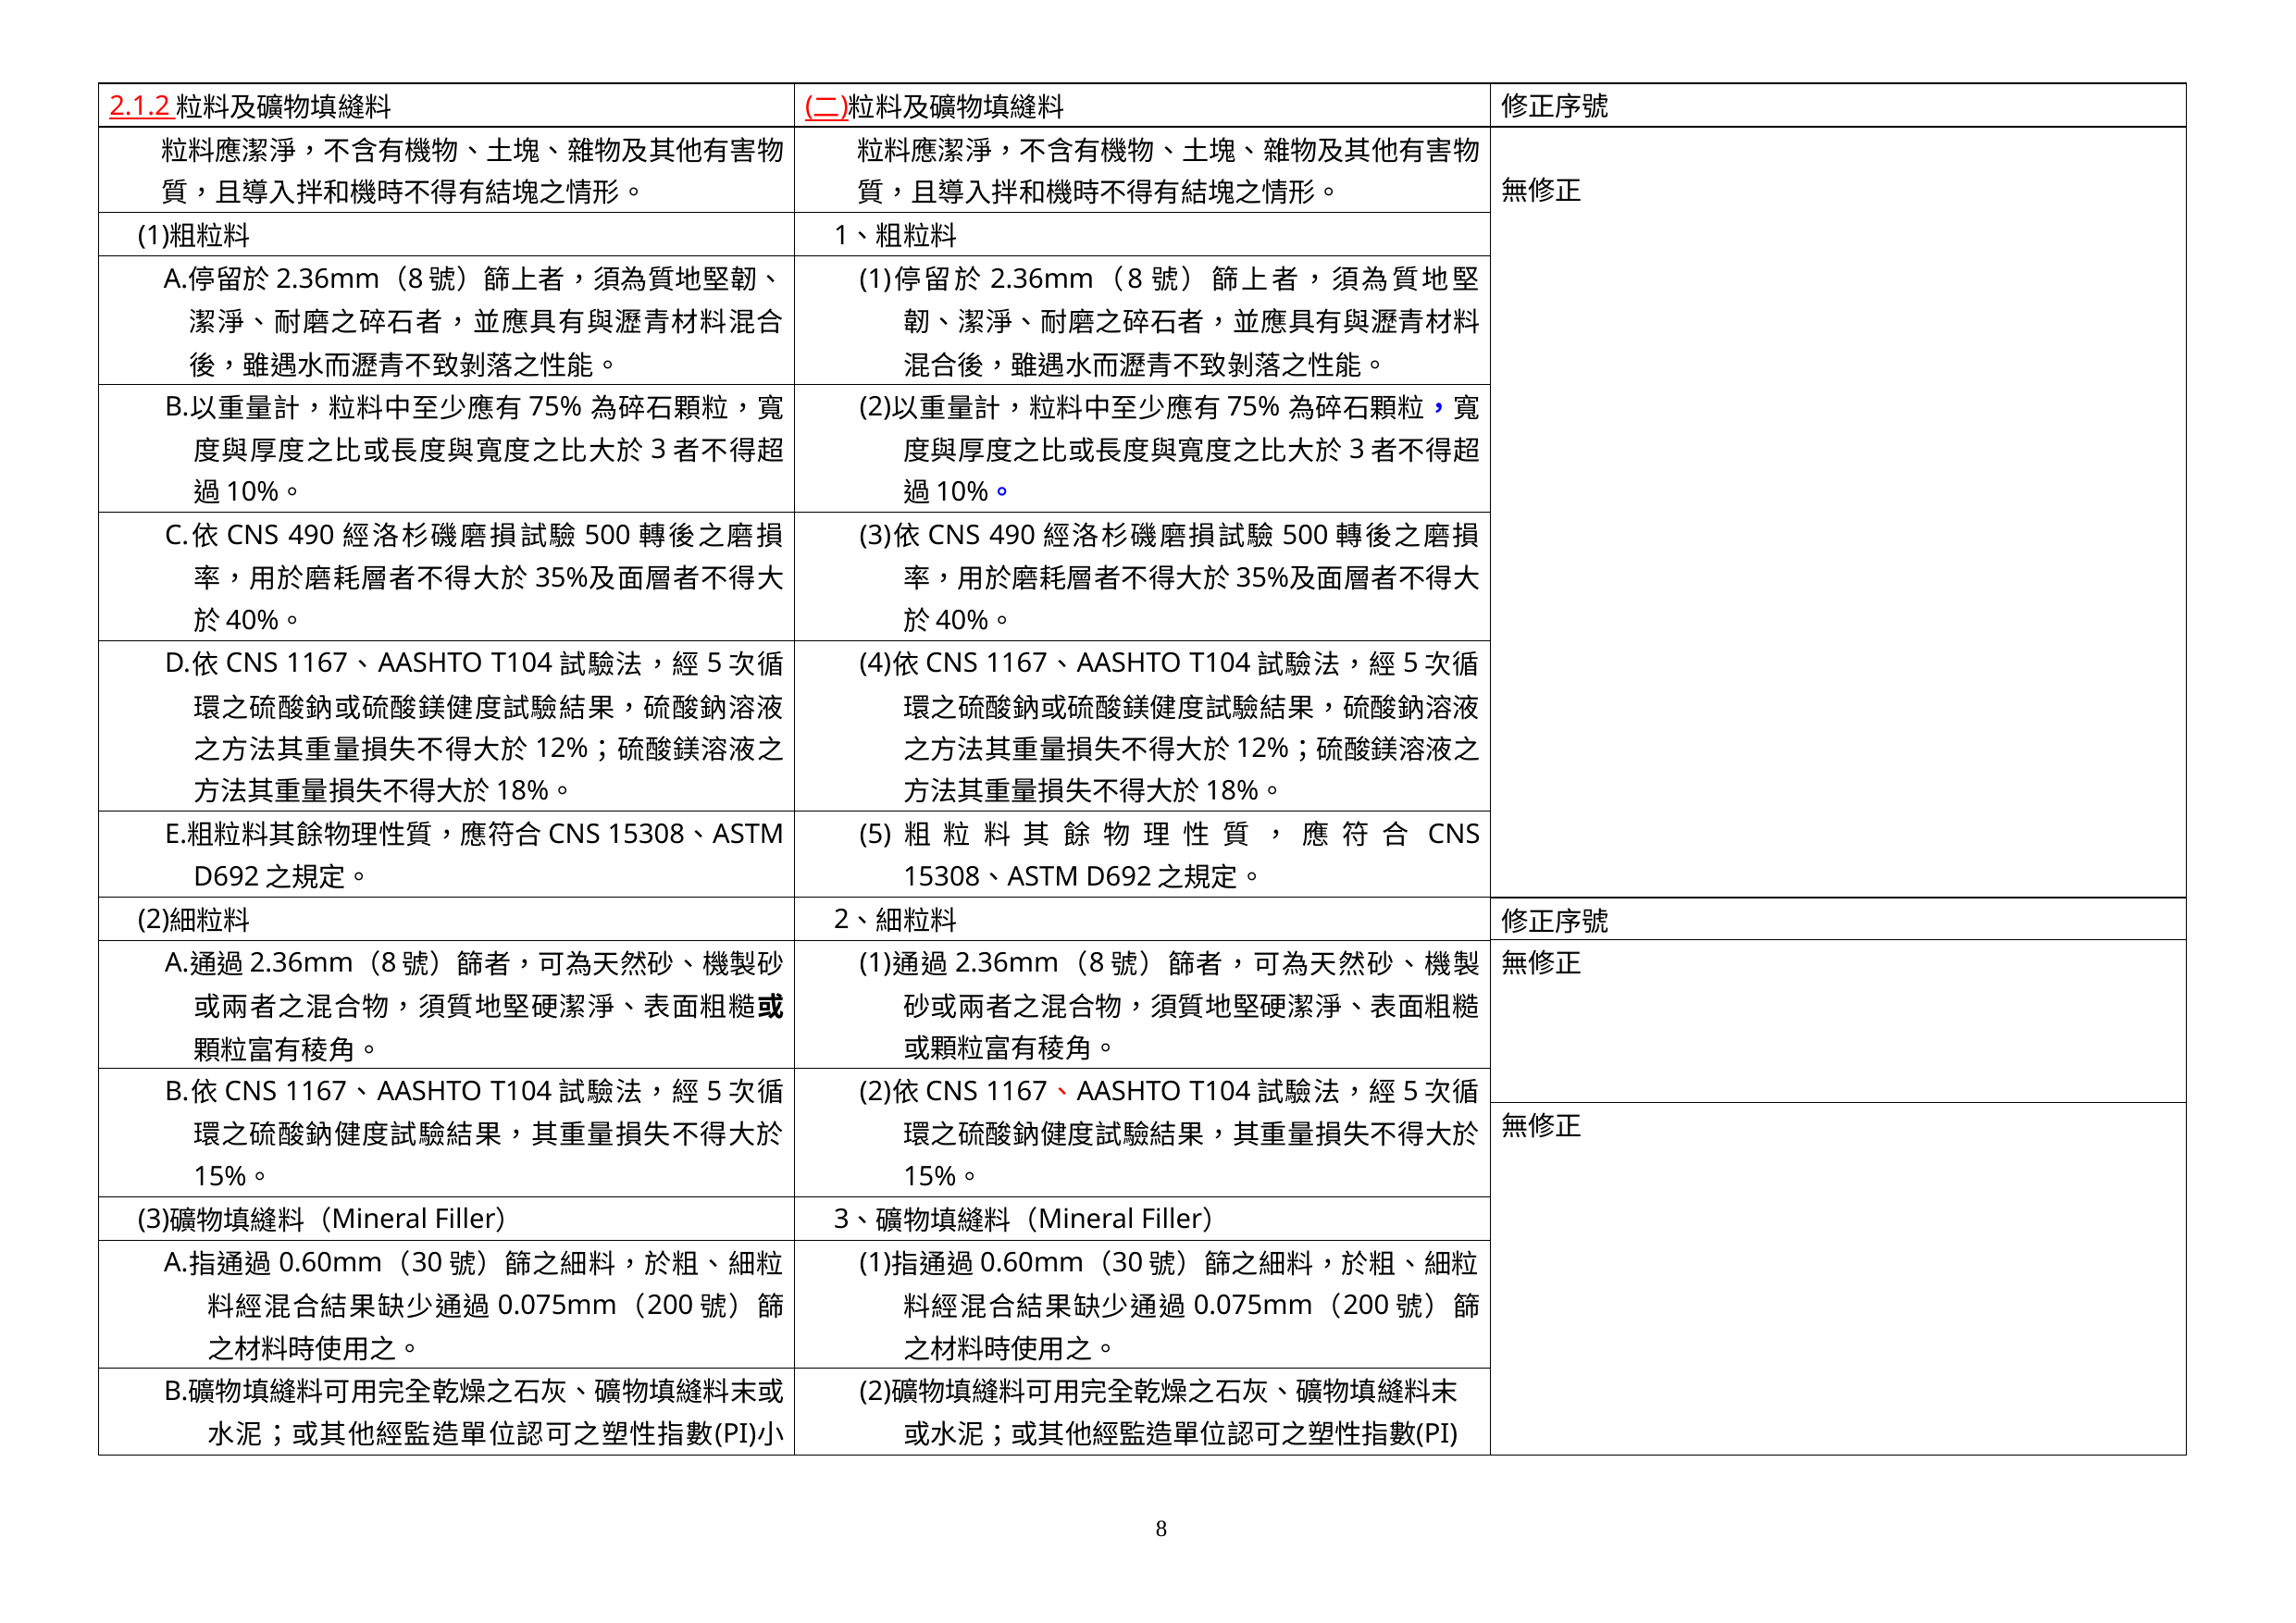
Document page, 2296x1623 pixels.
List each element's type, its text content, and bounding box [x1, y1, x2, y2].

table_cell A.停留於2.36mm（8號）篩上者，須為質地堅韌、潔淨、耐磨之碎石者，並應具有與瀝青材料混合後，雖遇水而瀝青不致剝落之性能。 [99, 256, 794, 383]
table_header 修正序號 [1491, 84, 2186, 126]
table_cell D.依CNS 1167、AASHTO T104試驗法，經5次循環之硫酸鈉或硫酸鎂健度試驗結果，硫酸鈉溶液之方法其重量損失不得大於12%；硫酸鎂溶液之方法其重量損失不得大於18%。 [99, 641, 794, 811]
table_cell (2)依CNS 1167、AASHTO T104試驗法，經5次循環之硫酸鈉健度試驗結果，其重量損失不得大於15%。 [795, 1069, 1490, 1196]
table_cell (5)粗粒料其餘物理性質，應符合CNS 15308、ASTM D692之規定。 [795, 812, 1490, 897]
table_cell 3、礦物填縫料（Mineral Filler） [795, 1197, 1490, 1239]
table_cell B.依CNS 1167、AASHTO T104試驗法，經5次循環之硫酸鈉健度試驗結果，其重量損失不得大於15%。 [99, 1069, 794, 1196]
table_cell 無修正 [1491, 940, 2186, 1102]
table_cell 無修正 [1491, 1103, 2186, 1455]
table_cell (1)停留於2.36mm（8號）篩上者，須為質地堅韌、潔淨、耐磨之碎石者，並應具有與瀝青材料混合後，雖遇水而瀝青不致剝落之性能。 [795, 256, 1490, 383]
table_header (二)粒料及礦物填縫料 [795, 84, 1490, 126]
table_cell (2)礦物填縫料可用完全乾燥之石灰、礦物填縫料末或水泥；或其他經監造單位認可之塑性指數(PI) [795, 1369, 1490, 1454]
table_cell C.依CNS 490經洛杉磯磨損試驗500轉後之磨損率，用於磨耗層者不得大於35%及面層者不得大於40%。 [99, 513, 794, 640]
table_cell 粒料應潔淨，不含有機物、土塊、雜物及其他有害物質，且導入拌和機時不得有結塊之情形。 [99, 128, 794, 212]
table_cell 2、細粒料 [795, 898, 1490, 940]
table_cell (1)粗粒料 [99, 213, 794, 255]
table_cell 粒料應潔淨，不含有機物、土塊、雜物及其他有害物質，且導入拌和機時不得有結塊之情形。 [795, 128, 1490, 212]
table_cell (2)以重量計，粒料中至少應有75% 為碎石顆粒，寬度與厚度之比或長度與寬度之比大於3者不得超過10%。 [795, 385, 1490, 512]
table_cell 1、粗粒料 [795, 213, 1490, 255]
table_cell B.以重量計，粒料中至少應有75% 為碎石顆粒，寬度與厚度之比或長度與寬度之比大於3者不得超過10%。 [99, 385, 794, 512]
table_cell A.通過2.36mm（8號）篩者，可為天然砂、機製砂或兩者之混合物，須質地堅硬潔淨、表面粗糙或顆粒富有稜角。 [99, 941, 794, 1068]
table_cell B.礦物填縫料可用完全乾燥之石灰、礦物填縫料末或水泥；或其他經監造單位認可之塑性指數(PI)小 [99, 1369, 794, 1454]
table_cell (1)指通過0.60mm（30號）篩之細料，於粗、細粒料經混合結果缺少通過0.075mm（200號）篩之材料時使用之。 [795, 1241, 1490, 1368]
table_header 2.1.2粒料及礦物填縫料 [99, 84, 794, 126]
table_cell 修正序號 [1491, 898, 2186, 939]
table_cell E.粗粒料其餘物理性質，應符合CNS 15308、ASTM D692之規定。 [99, 812, 794, 897]
table_cell 無修正 [1491, 128, 2186, 897]
table_cell (4)依CNS 1167、AASHTO T104試驗法，經5次循環之硫酸鈉或硫酸鎂健度試驗結果，硫酸鈉溶液之方法其重量損失不得大於12%；硫酸鎂溶液之方法其重量損失不得大於18%。 [795, 641, 1490, 811]
table_cell (3)礦物填縫料（Mineral Filler） [99, 1197, 794, 1239]
table_cell (3)依CNS 490經洛杉磯磨損試驗500轉後之磨損率，用於磨耗層者不得大於35%及面層者不得大於40%。 [795, 513, 1490, 640]
table_cell A.指通過0.60mm（30號）篩之細料，於粗、細粒料經混合結果缺少通過0.075mm（200號）篩之材料時使用之。 [99, 1241, 794, 1368]
table_cell (2)細粒料 [99, 898, 794, 940]
table_cell (1)通過2.36mm（8號）篩者，可為天然砂、機製砂或兩者之混合物，須質地堅硬潔淨、表面粗糙或顆粒富有稜角。 [795, 941, 1490, 1068]
